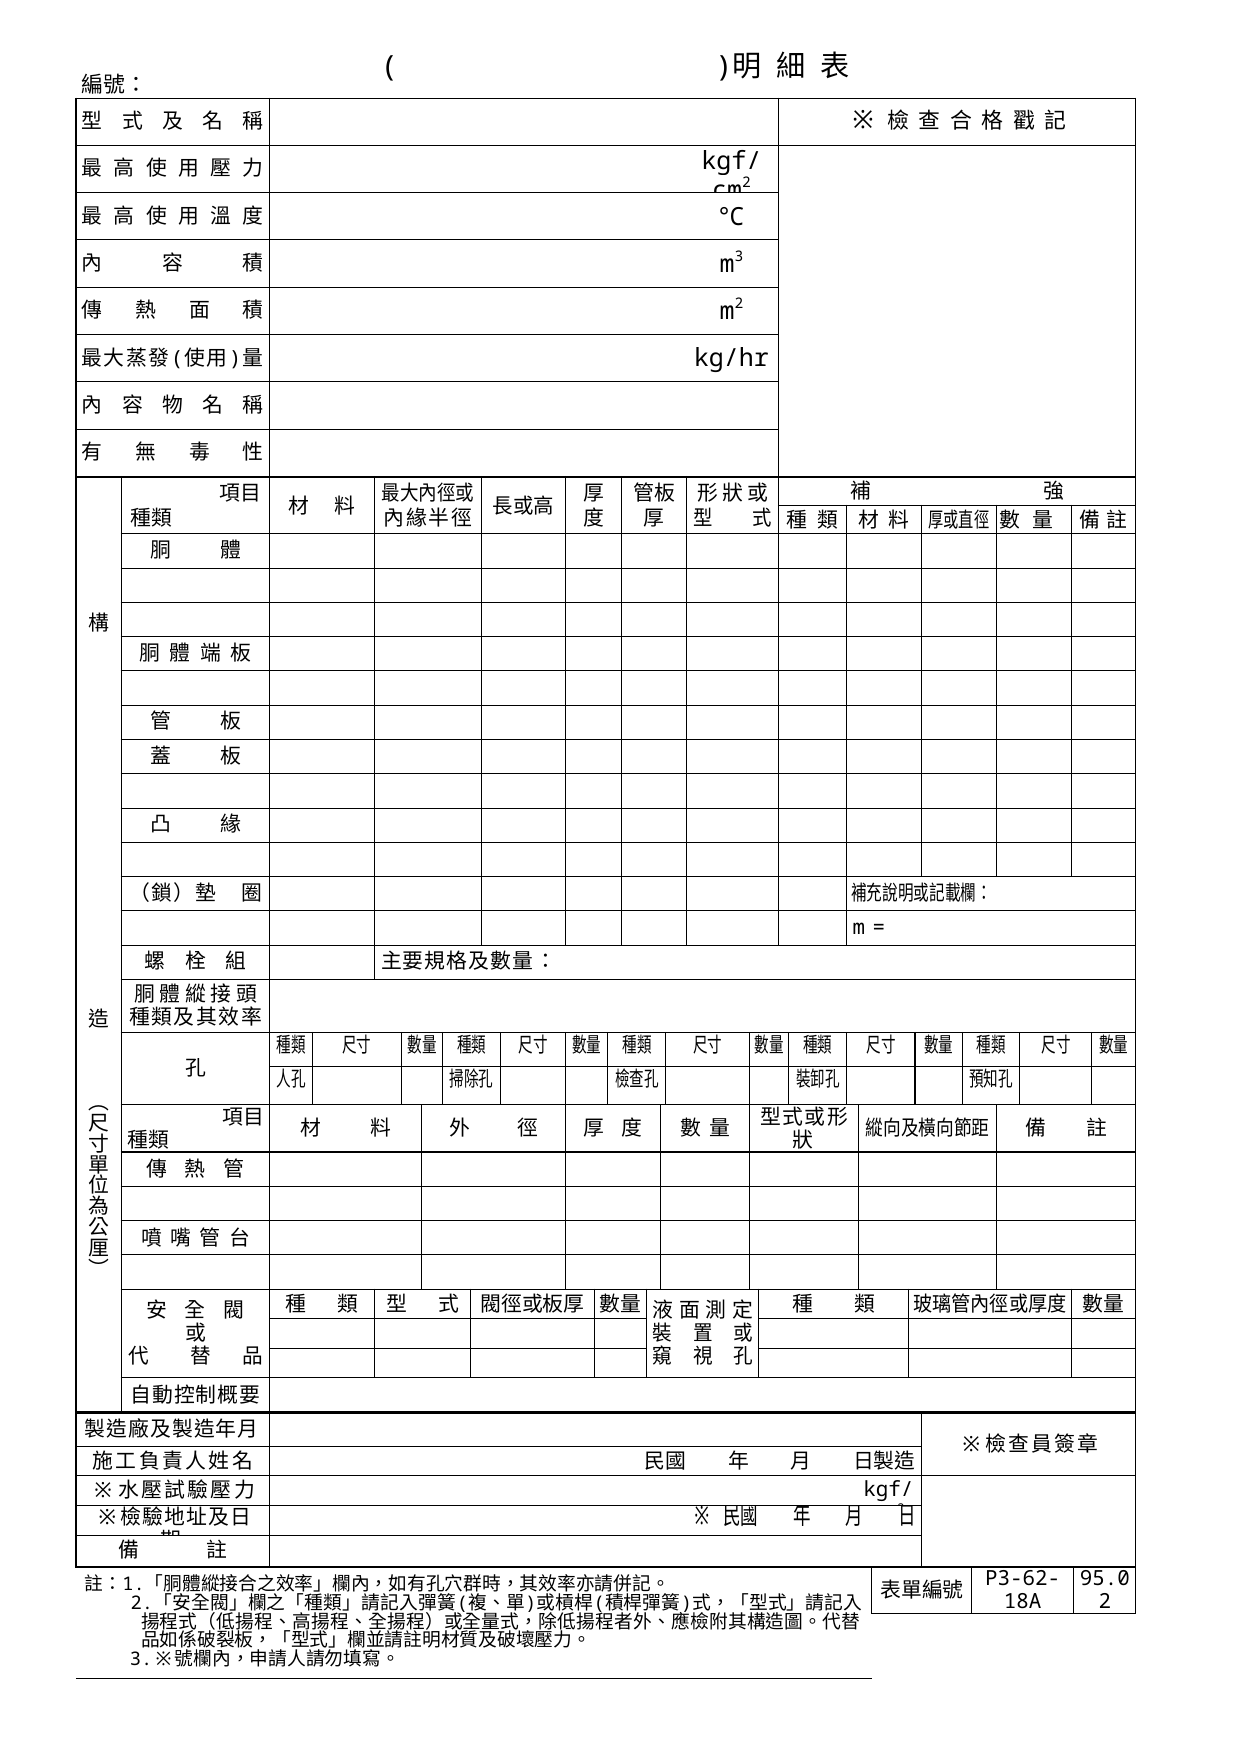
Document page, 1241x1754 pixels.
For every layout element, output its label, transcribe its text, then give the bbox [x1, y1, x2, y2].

table_cell 管板 [122, 706, 269, 739]
table_cell [909, 1349, 1071, 1377]
table_cell [1072, 603, 1135, 636]
table_cell [375, 603, 481, 636]
table_cell 尺寸 [1020, 1033, 1091, 1066]
table_cell [122, 1187, 269, 1220]
table_cell [270, 382, 778, 428]
table_cell 尺寸 [847, 1033, 914, 1066]
table_cell [779, 706, 846, 739]
table_cell 玻璃管內徑或厚度 [909, 1290, 1071, 1318]
table_cell [270, 911, 374, 944]
table_cell 種類 [789, 1033, 846, 1066]
table_cell [1072, 1349, 1135, 1377]
table_cell [270, 1349, 374, 1377]
table_cell [847, 637, 921, 670]
table_cell [687, 774, 778, 807]
table_cell [622, 843, 686, 876]
table_cell 蓋板 [122, 740, 269, 773]
table_cell [375, 637, 481, 670]
table_cell [847, 534, 921, 567]
table_cell [847, 1067, 914, 1104]
table_cell [375, 774, 481, 807]
table_cell [622, 603, 686, 636]
table_cell ※水壓試驗壓力 [77, 1476, 269, 1505]
table_cell 最大內徑或 內緣半徑 [375, 478, 481, 533]
table_cell [122, 911, 269, 944]
table_cell 孔 [122, 1033, 269, 1104]
table_cell 厚或直徑 [922, 506, 996, 533]
table_cell 厚度 [566, 478, 621, 533]
table_cell [622, 671, 686, 704]
table_cell ※檢查合格戳記 [779, 99, 1135, 145]
table_cell [779, 637, 846, 670]
table_cell 備註 [997, 1105, 1135, 1151]
table_cell [779, 671, 846, 704]
table_cell 型式及名稱 [77, 99, 269, 145]
table_cell 註：1.「胴體縱接合之效率」欄內，如有孔穴群時，其效率亦請併記。 2.「安全閥」欄之「種類」請記入彈簧(複、單)或槓桿(積桿彈簧)式，「型式」請記入揚程式（低揚程、高揚程、全揚程）或全量式，除低揚程者外、應檢附其構造圖。代替品如係破裂板，「型式」欄並請註明材質及破壞壓力。 3.※號欄內，申請人請勿填寫。 [76, 1568, 872, 1677]
table_cell [922, 671, 996, 704]
table_cell 縱向及橫向節距 [859, 1105, 996, 1151]
table_cell [566, 809, 621, 842]
table_cell [270, 809, 374, 842]
table_cell [270, 335, 684, 381]
table_cell [122, 569, 269, 602]
table_cell [847, 774, 921, 807]
table_cell 掃除孔 [443, 1067, 500, 1104]
table_header [76, 38, 374, 68]
table_cell [759, 1349, 908, 1377]
table_cell [566, 706, 621, 739]
table_cell P3-62-18A [972, 1568, 1073, 1613]
table_cell 傳熱管 [122, 1153, 269, 1186]
table_cell [566, 1221, 660, 1254]
table_cell [122, 603, 269, 636]
table_cell 編號： [76, 68, 159, 97]
table_cell 管板厚 [622, 478, 686, 533]
table_cell [270, 430, 778, 476]
table_header [872, 38, 1136, 97]
table_cell [422, 1255, 565, 1288]
table_cell 施工負責人姓名 [77, 1447, 269, 1475]
table_cell [687, 809, 778, 842]
table_cell m2 [684, 288, 778, 334]
table_cell [997, 774, 1071, 807]
table_cell [270, 1476, 855, 1505]
table_cell [482, 706, 565, 739]
table_cell [847, 569, 921, 602]
table_cell [270, 240, 684, 287]
table_cell [622, 534, 686, 567]
table_cell [847, 671, 921, 704]
table_cell [759, 1319, 908, 1348]
table_cell [687, 671, 778, 704]
table_cell [779, 911, 846, 944]
table_cell [1072, 637, 1135, 670]
table_cell [402, 1067, 442, 1104]
table_cell [595, 1319, 646, 1348]
table_cell [471, 1319, 594, 1348]
table_cell [1072, 1319, 1135, 1348]
table_cell [922, 774, 996, 807]
table_cell 種 類 [270, 1290, 374, 1318]
table_cell [270, 1187, 421, 1220]
table_cell 螺栓組 [122, 946, 269, 979]
table_cell [159, 68, 374, 97]
table_cell 數量 [402, 1033, 442, 1066]
table_cell [375, 569, 481, 602]
table_cell [779, 534, 846, 567]
table_cell [909, 1319, 1071, 1348]
table_cell [997, 534, 1071, 567]
table_cell ※檢查員簽章 [922, 1414, 1135, 1475]
table_cell [922, 843, 996, 876]
table_cell [482, 774, 565, 807]
table_cell [270, 980, 1135, 1032]
table_cell [687, 534, 778, 567]
table_cell [122, 843, 269, 876]
table_cell [566, 1153, 660, 1186]
table_cell [270, 706, 374, 739]
table_cell [270, 1536, 921, 1566]
table_cell 數量 [1092, 1033, 1135, 1066]
table_cell [622, 809, 686, 842]
table_cell [482, 534, 565, 567]
table_cell [997, 706, 1071, 739]
table_cell [375, 534, 481, 567]
table_cell [750, 1255, 858, 1288]
table_cell [270, 774, 374, 807]
table_cell [779, 877, 846, 910]
table_cell [779, 146, 1135, 476]
table_cell [997, 637, 1071, 670]
table_cell [375, 1349, 470, 1377]
table_cell [270, 193, 684, 239]
table_cell [566, 774, 621, 807]
table_cell [687, 637, 778, 670]
table_cell 厚度 [566, 1105, 660, 1151]
table_cell [661, 1187, 749, 1220]
table_cell [922, 603, 996, 636]
table_cell 外徑 [422, 1105, 565, 1151]
table_cell kg/hr [684, 335, 778, 381]
table_cell 數量 [566, 1033, 607, 1066]
table_cell 數量 [1072, 1290, 1135, 1318]
table_cell [922, 1476, 1135, 1566]
table_cell ※ 民國 年 月 日 [270, 1506, 921, 1534]
table_cell [922, 706, 996, 739]
table_cell [270, 843, 374, 876]
table_cell m= [847, 911, 891, 944]
table_cell [422, 1153, 565, 1186]
table_cell [997, 671, 1071, 704]
table_cell [270, 637, 374, 670]
table_cell [270, 569, 374, 602]
table_cell [922, 569, 996, 602]
table_cell [622, 877, 686, 910]
table_cell 有無毒性 [77, 430, 269, 476]
table_cell 檢查孔 [608, 1067, 665, 1104]
table_cell [566, 569, 621, 602]
table_cell [687, 877, 778, 910]
table_cell [482, 809, 565, 842]
table_cell 內容物名稱 [77, 382, 269, 428]
table_cell [622, 569, 686, 602]
table_cell [270, 99, 778, 145]
table_cell [687, 603, 778, 636]
table_cell [661, 1255, 749, 1288]
table_cell [566, 843, 621, 876]
table_cell 材料 [847, 506, 921, 533]
table_cell 液面測定 裝 置 或 窺 視 孔 [647, 1290, 758, 1377]
table_cell 95.02 [1074, 1568, 1135, 1613]
table_cell [997, 843, 1071, 876]
table_cell [997, 809, 1071, 842]
table_cell [565, 946, 1135, 979]
table_cell [916, 1067, 962, 1104]
table_cell [122, 671, 269, 704]
table_cell 自動控制概要 [122, 1378, 269, 1411]
table_cell （鎖）墊 圈 [122, 877, 269, 910]
table_cell [661, 1221, 749, 1254]
table_cell [997, 1221, 1135, 1254]
table_cell [375, 843, 481, 876]
table_cell 型 式 [375, 1290, 470, 1318]
table_cell [997, 740, 1071, 773]
table_cell [922, 809, 996, 842]
table_cell [566, 877, 621, 910]
table_cell [375, 671, 481, 704]
table_cell [270, 534, 374, 567]
table_cell [687, 706, 778, 739]
table_cell 項目 種類 [122, 478, 269, 533]
table_cell [482, 740, 565, 773]
table_cell 數量 [997, 506, 1071, 533]
table_cell 構 造 ︵尺寸單位為公厘︶ [77, 478, 121, 1411]
table_cell 胴體 [122, 534, 269, 567]
table_cell [859, 1153, 996, 1186]
table_cell [375, 809, 481, 842]
table_cell 補 強 [779, 478, 1135, 504]
table_cell [122, 774, 269, 807]
table_cell [872, 1614, 921, 1677]
table_cell [922, 534, 996, 567]
table_cell [270, 1414, 921, 1446]
table_cell 備註 [77, 1536, 269, 1566]
table_cell [1072, 706, 1135, 739]
table_cell [997, 1153, 1135, 1186]
table_cell [122, 1255, 269, 1288]
table_cell 胴體端板 [122, 637, 269, 670]
table_cell 民國 年 月 日製造 [270, 1447, 921, 1475]
table_cell 備註 [1072, 506, 1135, 533]
table_cell [779, 603, 846, 636]
table_cell [270, 1153, 421, 1186]
table_cell [687, 843, 778, 876]
table_cell 數量 [595, 1290, 646, 1318]
table_cell 種類 [270, 1033, 312, 1066]
table_cell [1020, 1067, 1091, 1104]
table_cell [622, 774, 686, 807]
table_cell 最高使用溫度 [77, 193, 269, 239]
table_cell 長或高 [482, 478, 565, 533]
table_cell [622, 740, 686, 773]
table_cell [847, 843, 921, 876]
table_cell [482, 877, 565, 910]
table_header ( [374, 38, 397, 97]
table_cell [921, 1614, 1073, 1677]
table_cell 主要規格及數量： [375, 946, 565, 979]
table_cell [595, 1349, 646, 1377]
table_cell 種類 [963, 1033, 1019, 1066]
table_header )明 細 表 [709, 38, 872, 97]
table_cell [687, 911, 778, 944]
table_cell [779, 843, 846, 876]
table_cell [482, 843, 565, 876]
table_cell 種類 [443, 1033, 500, 1066]
table_cell [566, 637, 621, 670]
table_cell m3 [684, 240, 778, 287]
table_cell [422, 1221, 565, 1254]
table_cell 凸緣 [122, 809, 269, 842]
table_header [397, 38, 709, 97]
table_cell 尺寸 [313, 1033, 401, 1066]
table_cell kgf/cm2 [855, 1476, 921, 1505]
table_cell 內容積 [77, 240, 269, 287]
table_cell [1072, 843, 1135, 876]
table_cell [566, 1255, 660, 1288]
table_cell 形狀或 型 式 [687, 478, 778, 533]
table_cell [847, 603, 921, 636]
table_cell [566, 534, 621, 567]
table_cell [270, 1221, 421, 1254]
table_cell 製造廠及製造年月 [77, 1414, 269, 1446]
table_cell [566, 603, 621, 636]
table_cell [779, 740, 846, 773]
table_cell [566, 1187, 660, 1220]
table_cell [375, 706, 481, 739]
table_cell [501, 1067, 565, 1104]
table_cell [622, 706, 686, 739]
table_cell [566, 911, 621, 944]
table_cell [859, 1187, 996, 1220]
table_cell [1072, 671, 1135, 704]
table_cell 種類 [608, 1033, 665, 1066]
table_cell [1074, 1614, 1136, 1677]
table_cell [996, 877, 1135, 910]
table_cell [847, 706, 921, 739]
table_cell 項目 種類 [122, 1105, 269, 1151]
table_cell [375, 1319, 470, 1348]
table_cell [779, 774, 846, 807]
table_cell [750, 1067, 788, 1104]
table_cell 人孔 [270, 1067, 312, 1104]
table_cell [1092, 1067, 1135, 1104]
table_cell [1072, 774, 1135, 807]
table_cell [1072, 809, 1135, 842]
table_cell [270, 946, 374, 979]
table_cell [997, 1187, 1135, 1220]
table_cell [270, 877, 374, 910]
table_cell 最高使用壓力 [77, 146, 269, 192]
table_cell 數量 [750, 1033, 788, 1066]
table_cell [313, 1067, 401, 1104]
table_cell 最大蒸發(使用)量 [77, 335, 269, 381]
table_cell 型式或形狀 [750, 1105, 858, 1151]
table_cell [859, 1221, 996, 1254]
table_cell 材料 [270, 478, 374, 533]
table_cell [750, 1153, 858, 1186]
table_cell [482, 569, 565, 602]
table_cell [661, 1153, 749, 1186]
table_cell [847, 740, 921, 773]
table_cell [779, 569, 846, 602]
table_cell 胴體縱接頭 種類及其效率 [122, 980, 269, 1032]
table_cell [375, 740, 481, 773]
table_cell ℃ [684, 193, 778, 239]
table_cell [1072, 740, 1135, 773]
table_cell [375, 877, 481, 910]
table_cell [622, 637, 686, 670]
table_cell [847, 809, 921, 842]
table_cell [997, 603, 1071, 636]
table_cell 尺寸 [666, 1033, 749, 1066]
table_cell [922, 740, 996, 773]
table_cell [270, 146, 684, 192]
table_cell 材料 [270, 1105, 421, 1151]
table_cell [270, 1378, 1135, 1411]
table_cell [270, 603, 374, 636]
table_cell [1072, 534, 1135, 567]
table_cell [471, 1349, 594, 1377]
table_cell [997, 569, 1071, 602]
table_cell [687, 740, 778, 773]
table_cell [422, 1187, 565, 1220]
table_cell [482, 637, 565, 670]
table_cell 表單編號 [872, 1568, 971, 1613]
table_cell 數量 [661, 1105, 749, 1151]
table_cell [566, 671, 621, 704]
table_cell [566, 1067, 607, 1104]
table_cell 種類 [759, 1290, 908, 1318]
table_cell 種類 [779, 506, 846, 533]
table_cell 安全閥 或 代 替 品 [122, 1290, 269, 1377]
table_cell 噴嘴管台 [122, 1221, 269, 1254]
table_cell [1072, 569, 1135, 602]
table_cell [622, 911, 686, 944]
table_cell [666, 1067, 749, 1104]
table_cell ※檢驗地址及日期 [77, 1506, 269, 1534]
table_cell [482, 671, 565, 704]
table_cell 裝卸孔 [789, 1067, 846, 1104]
table_cell [270, 1319, 374, 1348]
table_cell 尺寸 [501, 1033, 565, 1066]
table_cell [270, 740, 374, 773]
table_cell [270, 288, 684, 334]
table_cell [482, 603, 565, 636]
table_cell [779, 809, 846, 842]
table_cell [859, 1255, 996, 1288]
table_cell 預知孔 [963, 1067, 1019, 1104]
table_cell [375, 911, 481, 944]
table_cell kgf/cm2 [684, 146, 778, 192]
table_cell 補充說明或記載欄： [847, 877, 996, 910]
table_cell [566, 740, 621, 773]
table_cell [997, 1255, 1135, 1288]
table_cell 傳熱面積 [77, 288, 269, 334]
table_cell [750, 1221, 858, 1254]
table_cell [482, 911, 565, 944]
table_cell [687, 569, 778, 602]
table_cell [750, 1187, 858, 1220]
table_cell 數量 [916, 1033, 962, 1066]
table_cell [270, 1255, 421, 1288]
table_cell [270, 671, 374, 704]
table_cell [922, 637, 996, 670]
table_cell [891, 911, 1135, 944]
table_cell 閥徑或板厚 [471, 1290, 594, 1318]
